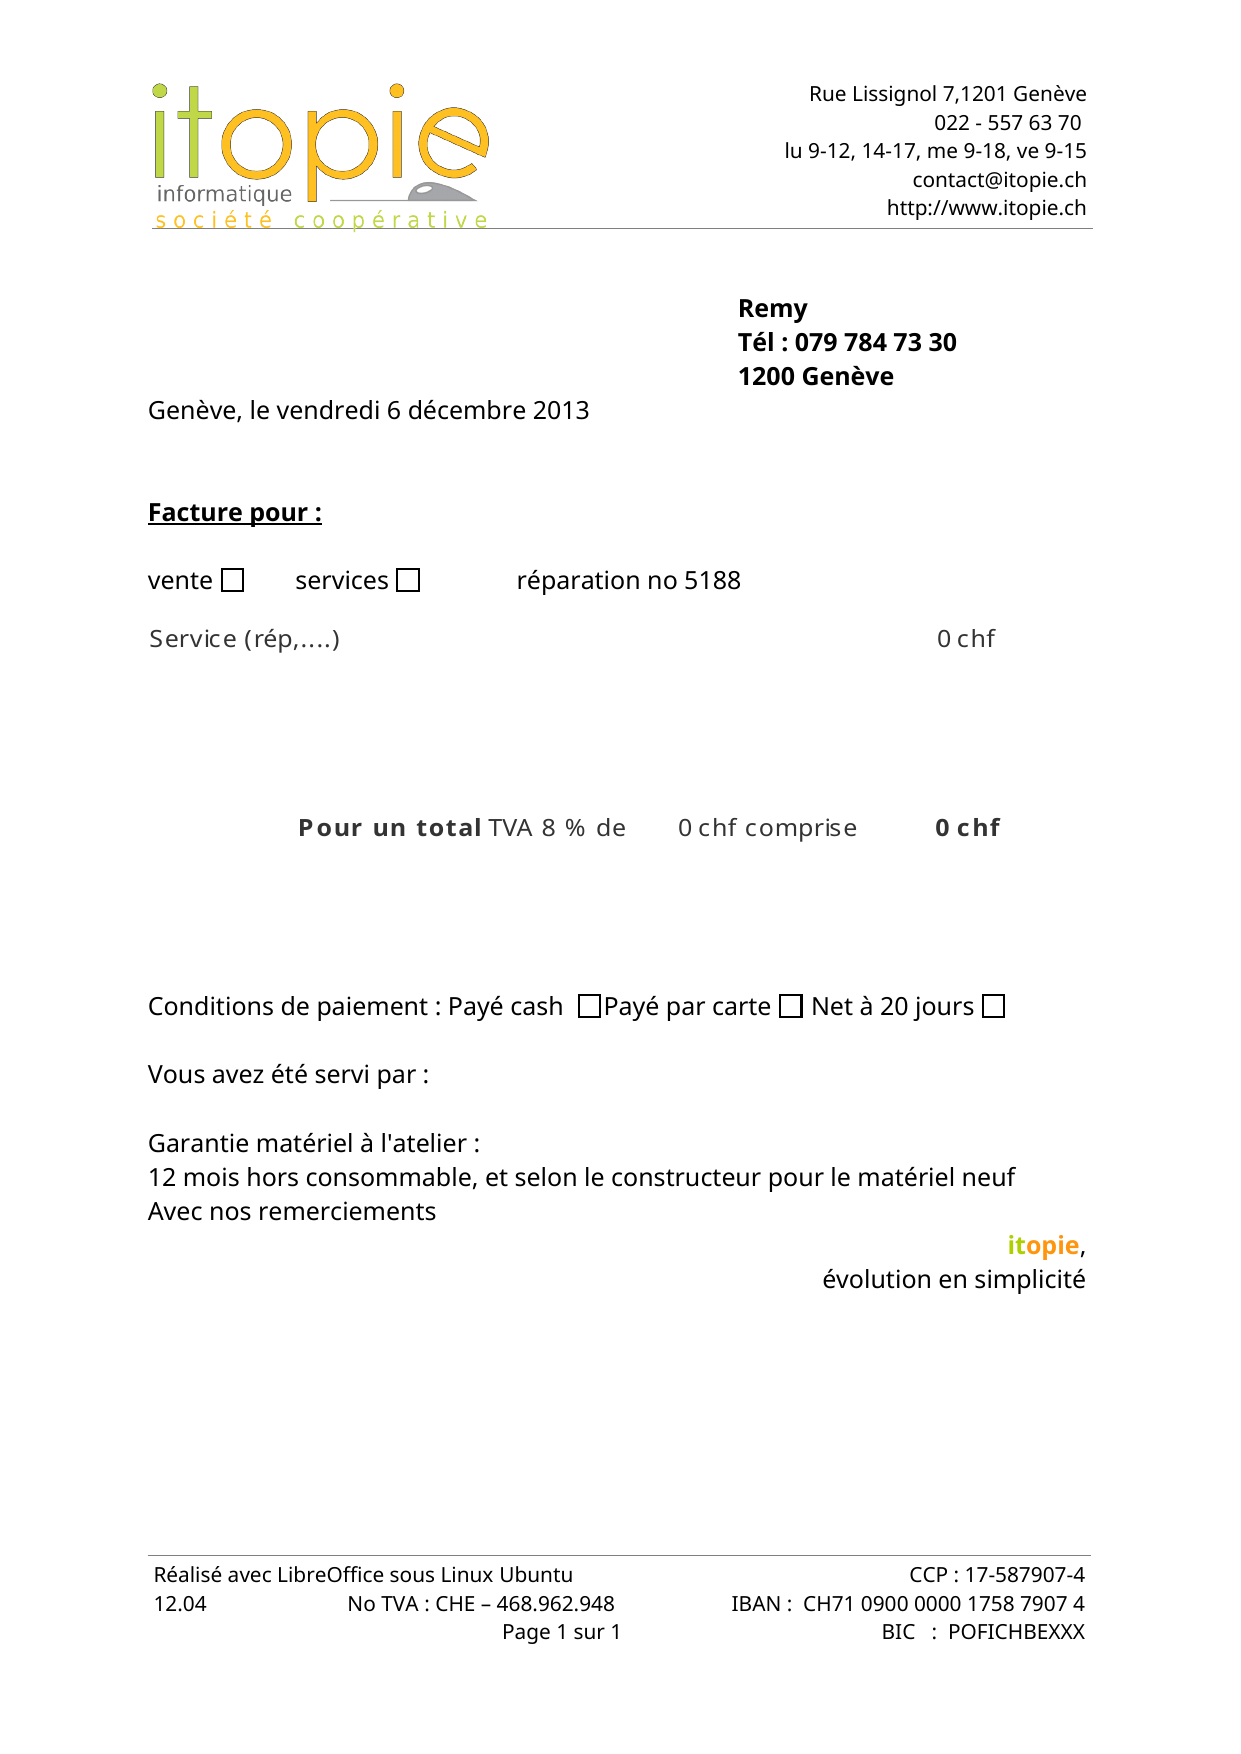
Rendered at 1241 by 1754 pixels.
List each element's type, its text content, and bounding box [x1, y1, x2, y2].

text Avec nos remerciements [148, 1193, 1093, 1227]
text 1200 Genève [148, 358, 1093, 392]
text itopie, [148, 1227, 1093, 1262]
text Vous avez été servi par : [148, 1057, 1093, 1091]
text Genève, le vendredi 6 décembre 2013 [148, 392, 1093, 427]
text Remy [148, 290, 1093, 324]
text évolution en simplicité [148, 1262, 1093, 1296]
picture [138, 72, 500, 244]
text Facture pour : [148, 495, 1093, 529]
text Conditions de paiement : Payé cash Payé par carte Net à 20 jours [148, 989, 1093, 1023]
text Garantie matériel à l'atelier : [148, 1125, 1093, 1159]
text Tél : 079 784 73 30 [148, 324, 1093, 358]
text 12 mois hors consommable, et selon le constructeur pour le matériel neuf [148, 1159, 1093, 1193]
text vente services réparation no 5188 [148, 563, 1093, 597]
